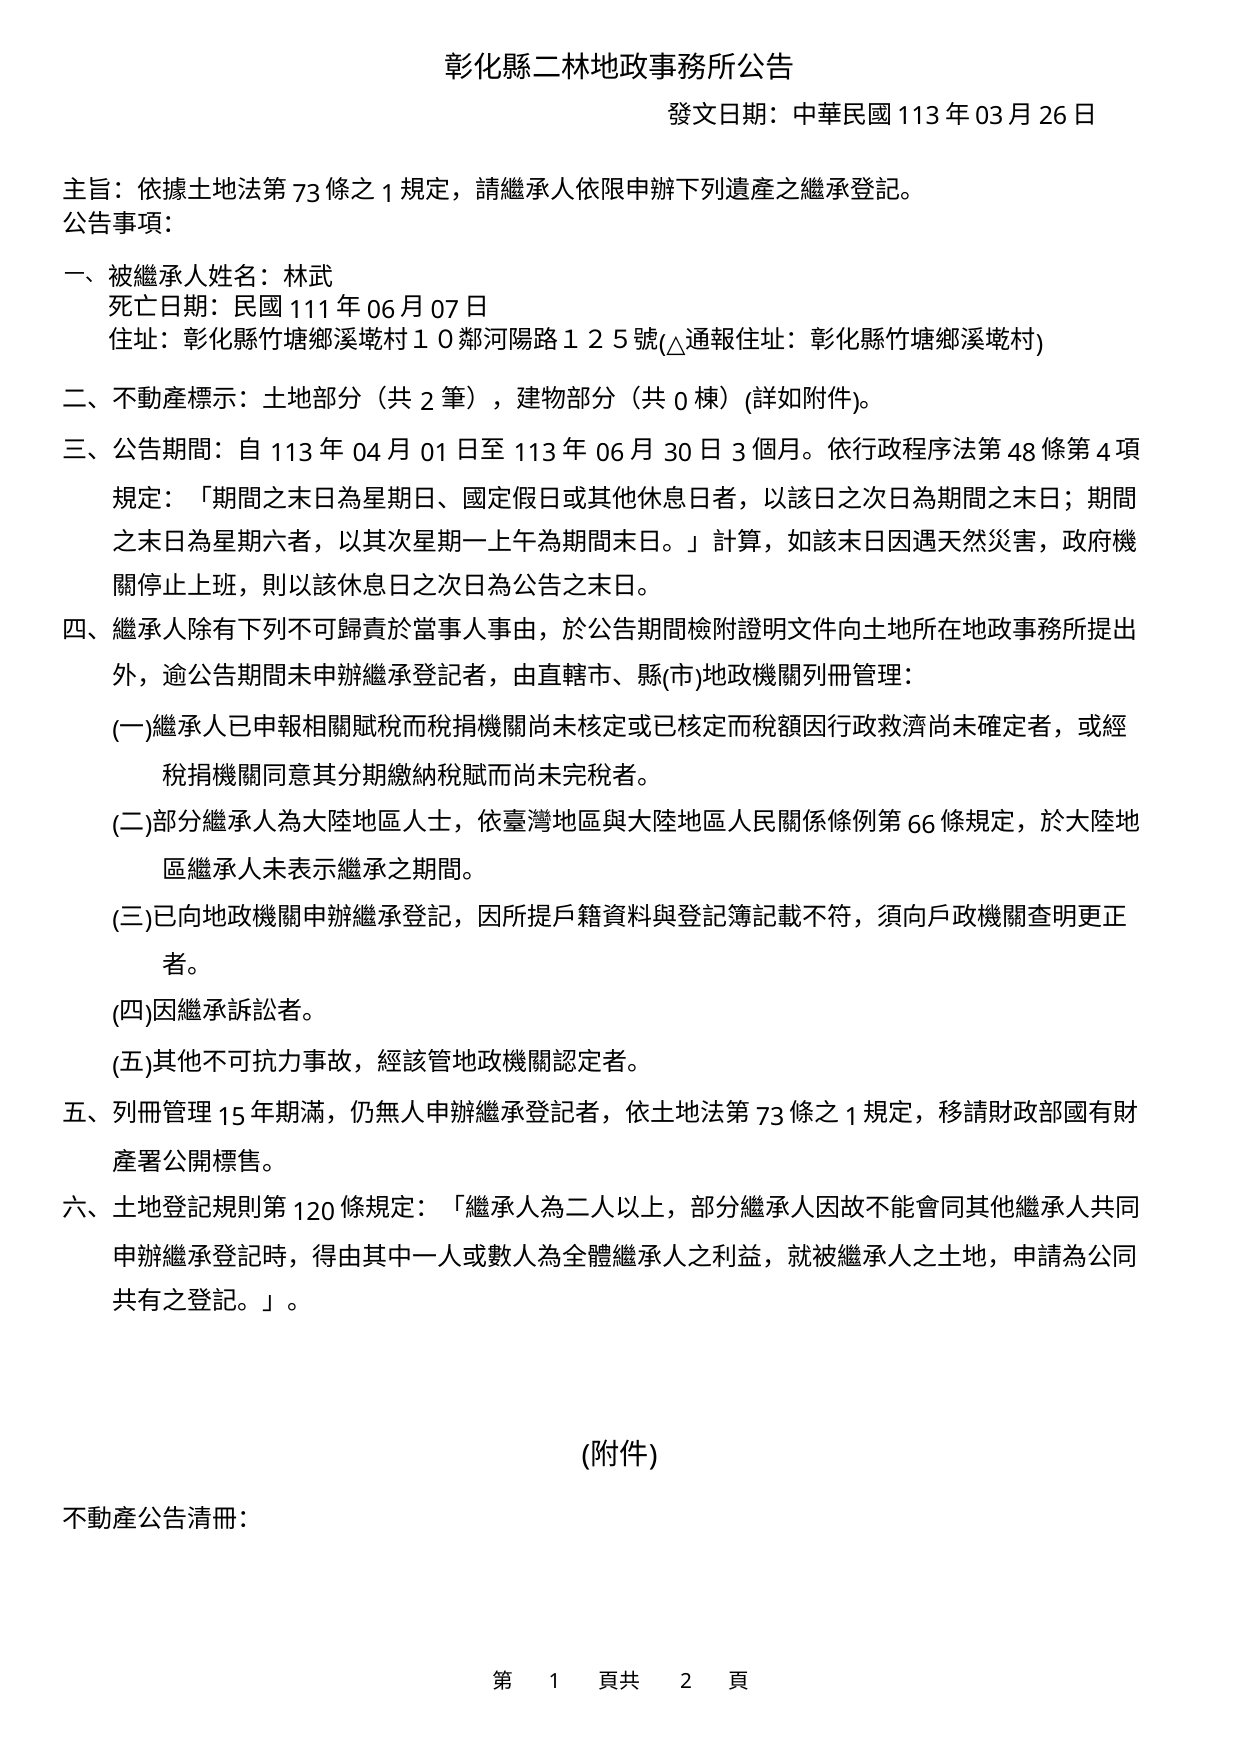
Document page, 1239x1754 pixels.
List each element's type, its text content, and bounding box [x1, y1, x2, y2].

table_cell [1177, 1557, 1239, 1661]
table_cell [667, 1557, 718, 1661]
table_header [585, 0, 653, 41]
table_header [667, 0, 718, 41]
table_cell [667, 1383, 718, 1423]
table_cell [0, 314, 62, 384]
table_cell [109, 95, 482, 135]
table_cell 一、 [62, 263, 109, 313]
table_header [62, 0, 109, 41]
table_cell [62, 1383, 109, 1423]
table_cell [1177, 1661, 1239, 1701]
table_cell 不動產公告清冊： [62, 1485, 1177, 1557]
table_cell [0, 176, 62, 246]
table_cell [718, 135, 759, 176]
table_cell 2 [653, 1661, 718, 1701]
table_cell [523, 135, 585, 176]
table_cell [585, 135, 653, 176]
table_cell [0, 1557, 62, 1661]
table_cell 1 [523, 1661, 585, 1701]
table_cell [0, 135, 62, 176]
table_cell [0, 263, 62, 313]
table_cell [759, 135, 1177, 176]
table_cell [0, 1424, 62, 1485]
table_header [0, 0, 62, 41]
table_header [1177, 0, 1239, 41]
table_cell [109, 1383, 482, 1423]
table_header [523, 0, 585, 41]
table_cell [653, 1383, 667, 1423]
table_cell [759, 1661, 1177, 1701]
table_cell [483, 1557, 523, 1661]
table_cell [109, 135, 482, 176]
table_cell [1177, 384, 1239, 1383]
table_cell [62, 1661, 109, 1701]
table_cell [1177, 135, 1239, 176]
table_cell [667, 135, 718, 176]
table_cell 被繼承人姓名：林武 死亡日期：民國111年06月07日 住址：彰化縣竹塘鄉溪墘村１０鄰河陽路１２５號(△通報住址：彰化縣竹塘鄉溪墘村) [109, 263, 1177, 384]
table_cell [1177, 1424, 1239, 1485]
table_cell [1177, 41, 1239, 94]
table_cell [62, 95, 109, 135]
table_cell [62, 314, 109, 384]
table_cell [585, 95, 653, 135]
table_cell [483, 1383, 523, 1423]
table_cell [483, 95, 523, 135]
table_cell [523, 1557, 585, 1661]
table_cell 頁共 [585, 1661, 653, 1701]
table_cell [718, 1557, 759, 1661]
table_cell [759, 1557, 1177, 1661]
table_cell [653, 1557, 667, 1661]
table_cell [759, 1383, 1177, 1423]
table_cell [0, 1383, 62, 1423]
table_cell [523, 95, 585, 135]
table_cell [585, 1383, 653, 1423]
table_cell [62, 135, 109, 176]
table_cell [653, 135, 667, 176]
table_header [718, 0, 759, 41]
table_cell 第 [483, 1661, 523, 1701]
table_cell (附件) [62, 1424, 1177, 1485]
table_cell 二、不動產標示：土地部分（共 2 筆），建物部分（共 0 棟）(詳如附件)。 三、公告期間：自 113 年 04 月 01 日至 113 年 06 月 30 日 3 個月。依行政程序法第48條第4項 規定：「期間之末日為星期日、國定假日或其他休息日者，以該日之次日為期間之末日；期間 之末日為星期六者，以其次星期一上午為期間末日。」計算，如該末日因遇天然災害，政府機 關停止上班，則以該休息日之次日為公告之末日。 四、繼承人除有下列不可歸責於當事人事由，於公告期間檢附證明文件向土地所在地政事務所提出 外，逾公告期間未申辦繼承登記者，由直轄市、縣(市)地政機關列冊管理： (一)繼承人已申報相關賦稅而稅捐機關尚未核定或已核定而稅額因行政救濟尚未確定者，或經 稅捐機關同意其分期繳納稅賦而尚未完稅者。 (二)部分繼承人為大陸地區人士，依臺灣地區與大陸地區人民關係條例第66條規定，於大陸地 區繼承人未表示繼承之期間。 (三)已向地政機關申辦繼承登記，因所提戶籍資料與登記簿記載不符，須向戶政機關查明更正 者。 (四)因繼承訴訟者。 (五)其他不可抗力事故，經該管地政機關認定者。 五、列冊管理15年期滿，仍無人申辦繼承登記者，依土地法第73條之1規定，移請財政部國有財 產署公開標售。 六、土地登記規則第120條規定：「繼承人為二人以上，部分繼承人因故不能會同其他繼承人共同 申辦繼承登記時，得由其中一人或數人為全體繼承人之利益，就被繼承人之土地，申請為公同 共有之登記。」。 [62, 384, 1177, 1383]
table_cell [0, 1661, 62, 1701]
table_cell 主旨：依據土地法第73條之1規定，請繼承人依限申辦下列遺產之繼承登記。 公告事項： [62, 176, 1177, 262]
table_cell [1177, 314, 1239, 384]
table_cell [109, 1661, 482, 1701]
table_header [109, 0, 482, 41]
table_cell [585, 1557, 653, 1661]
table_cell [62, 1557, 109, 1661]
table_cell 彰化縣二林地政事務所公告 [62, 41, 1177, 94]
table_cell [0, 41, 62, 94]
table_header [653, 0, 667, 41]
table_cell [109, 1557, 482, 1661]
table_cell 頁 [718, 1661, 759, 1701]
table_cell [718, 1383, 759, 1423]
table_cell [1177, 246, 1239, 262]
table_cell [0, 384, 62, 1383]
table_cell [1177, 95, 1239, 135]
table_cell [1177, 263, 1239, 313]
table_cell [1177, 1485, 1239, 1557]
table_cell [483, 135, 523, 176]
table_cell [653, 95, 667, 135]
table_cell [0, 95, 62, 135]
table_cell [1177, 1383, 1239, 1423]
table_cell 發文日期：中華民國113年03月26日 [667, 95, 1177, 135]
table_header [483, 0, 523, 41]
table_cell [523, 1383, 585, 1423]
table_header [759, 0, 1177, 41]
table_cell [0, 246, 62, 262]
table_cell [1177, 176, 1239, 246]
table_cell [0, 1485, 62, 1557]
